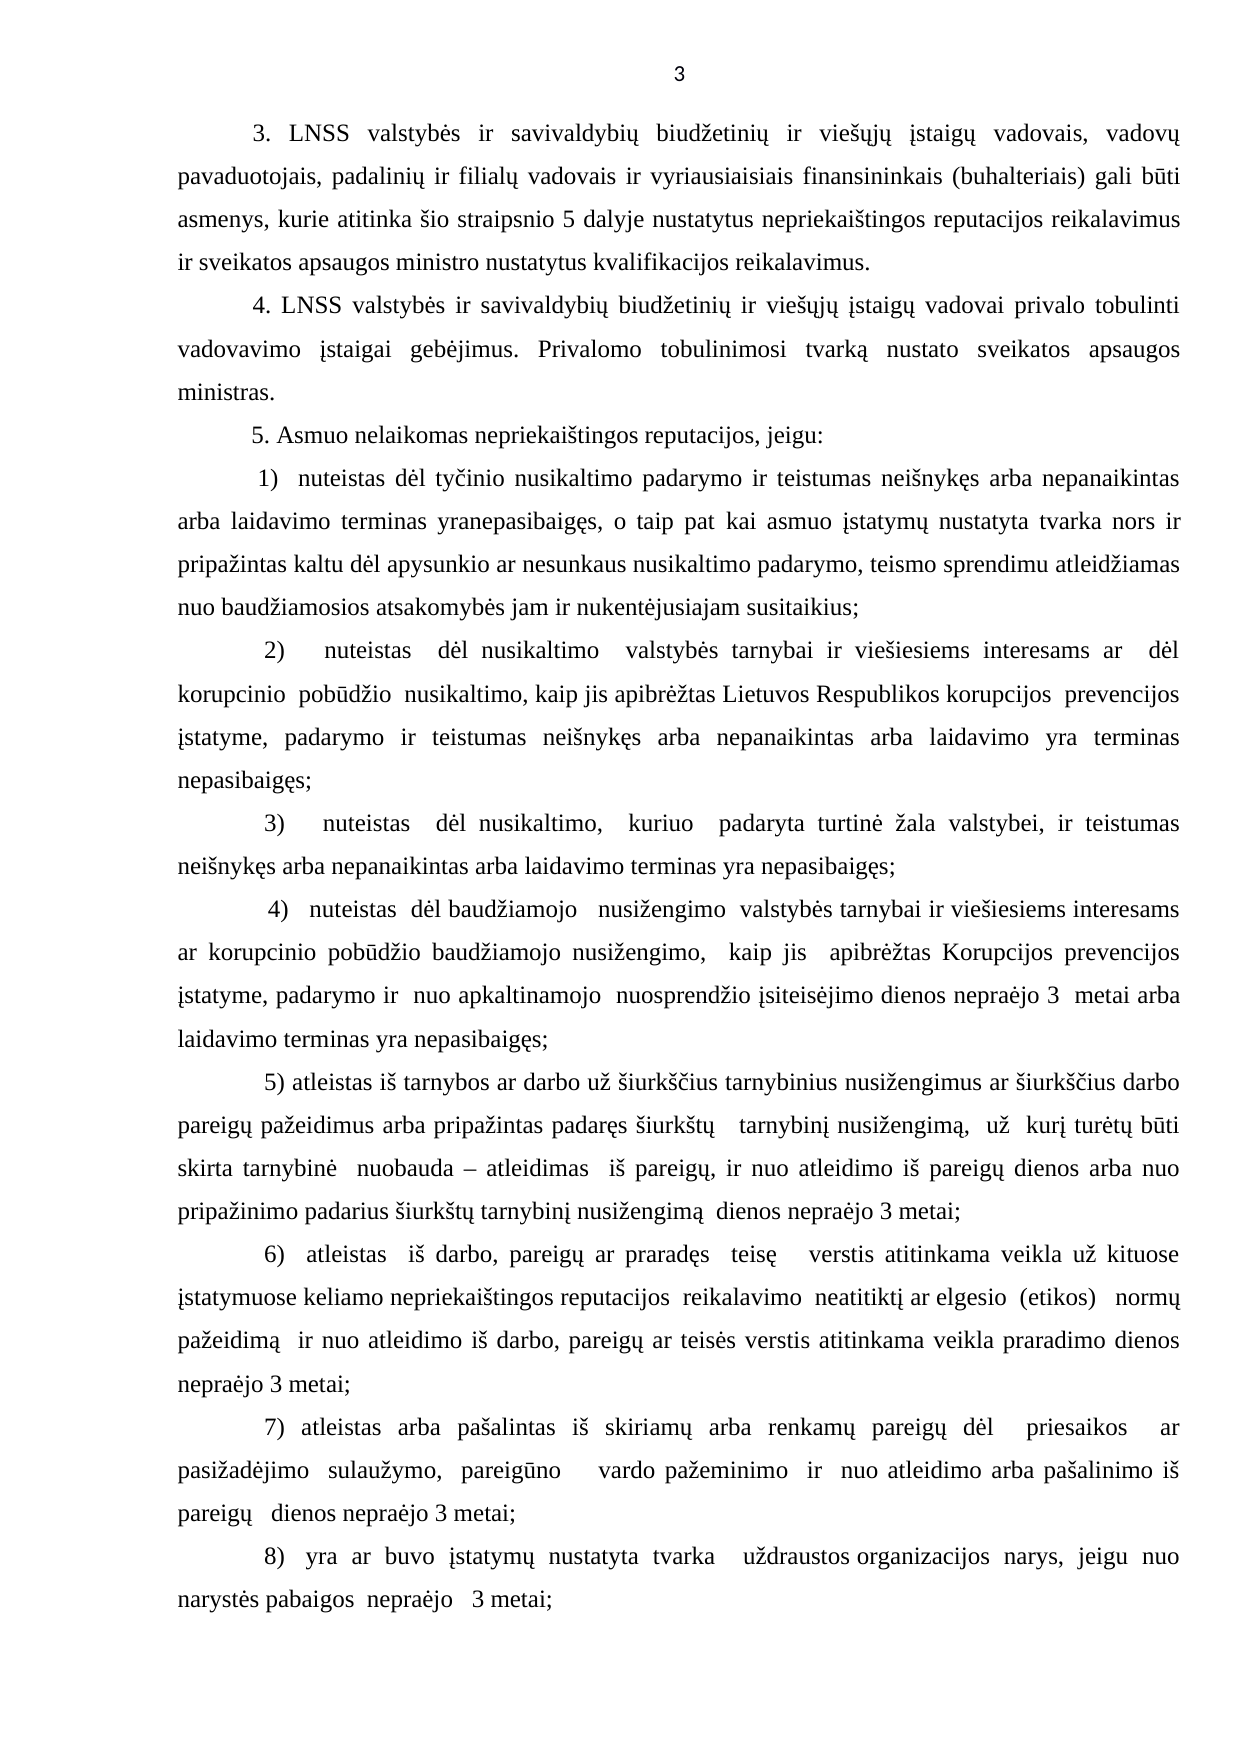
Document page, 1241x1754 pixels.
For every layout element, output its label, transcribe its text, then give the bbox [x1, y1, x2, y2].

text 8) yra ar buvo įstatymų nustatyta tvarka uždraustos organizacijos narys, jeigu nuo narystės pabaigos nepraėjo 3 metai; [177, 1541, 1181, 1613]
text 3. LNSS valstybės ir savivaldybių biudžetinių ir viešųjų įstaigų vadovais, vadovų pavaduotojais, padalinių ir filialų vadovais ir vyriausiaisiais finansininkais (buhalteriais) gali būti asmenys, kurie atitinka šio straipsnio 5 dalyje nustatytus nepriekaištingos reputacijos reikalavimus ir sveikatos apsaugos ministro nustatytus kvalifikacijos reikalavimus. [177, 118, 1181, 276]
text 6) atleistas iš darbo, pareigų ar praradęs teisę verstis atitinkama veikla už kituose įstatymuose keliamo nepriekaištingos reputacijos reikalavimo neatitiktį ar elgesio (etikos) normų pažeidimą ir nuo atleidimo iš darbo, pareigų ar teisės verstis atitinkama veikla praradimo dienos nepraėjo 3 metai; [177, 1239, 1181, 1397]
text 1) nuteistas dėl tyčinio nusikaltimo padarymo ir teistumas neišnykęs arba nepanaikintas arba laidavimo terminas yranepasibaigęs, o taip pat kai asmuo įstatymų nustatyta tvarka nors ir pripažintas kaltu dėl apysunkio ar nesunkaus nusikaltimo padarymo, teismo sprendimu atleidžiamas nuo baudžiamosios atsakomybės jam ir nukentėjusiajam susitaikius; [177, 463, 1181, 621]
text 4. LNSS valstybės ir savivaldybių biudžetinių ir viešųjų įstaigų vadovai privalo tobulinti vadovavimo įstaigai gebėjimus. Privalomo tobulinimosi tvarką nustato sveikatos apsaugos ministras. [177, 291, 1181, 406]
text 4) nuteistas dėl baudžiamojo nusižengimo valstybės tarnybai ir viešiesiems interesams ar korupcinio pobūdžio baudžiamojo nusižengimo, kaip jis apibrėžtas Korupcijos prevencijos įstatyme, padarymo ir nuo apkaltinamojo nuosprendžio įsiteisėjimo dienos nepraėjo 3 metai arba laidavimo terminas yra nepasibaigęs; [177, 894, 1181, 1052]
text 2) nuteistas dėl nusikaltimo valstybės tarnybai ir viešiesiems interesams ar dėl korupcinio pobūdžio nusikaltimo, kaip jis apibrėžtas Lietuvos Respublikos korupcijos prevencijos įstatyme, padarymo ir teistumas neišnykęs arba nepanaikintas arba laidavimo yra terminas nepasibaigęs; [177, 636, 1181, 794]
text 5. Asmuo nelaikomas nepriekaištingos reputacijos, jeigu: [177, 420, 1181, 449]
text 3) nuteistas dėl nusikaltimo, kuriuo padaryta turtinė žala valstybei, ir teistumas neišnykęs arba nepanaikintas arba laidavimo terminas yra nepasibaigęs; [177, 808, 1181, 880]
text 7) atleistas arba pašalintas iš skiriamų arba renkamų pareigų dėl priesaikos ar pasižadėjimo sulaužymo, pareigūno vardo pažeminimo ir nuo atleidimo arba pašalinimo iš pareigų dienos nepraėjo 3 metai; [177, 1412, 1181, 1527]
text 5) atleistas iš tarnybos ar darbo už šiurkščius tarnybinius nusižengimus ar šiurkščius darbo pareigų pažeidimus arba pripažintas padaręs šiurkštų tarnybinį nusižengimą, už kurį turėtų būti skirta tarnybinė nuobauda – atleidimas iš pareigų, ir nuo atleidimo iš pareigų dienos arba nuo pripažinimo padarius šiurkštų tarnybinį nusižengimą dienos nepraėjo 3 metai; [177, 1067, 1181, 1225]
